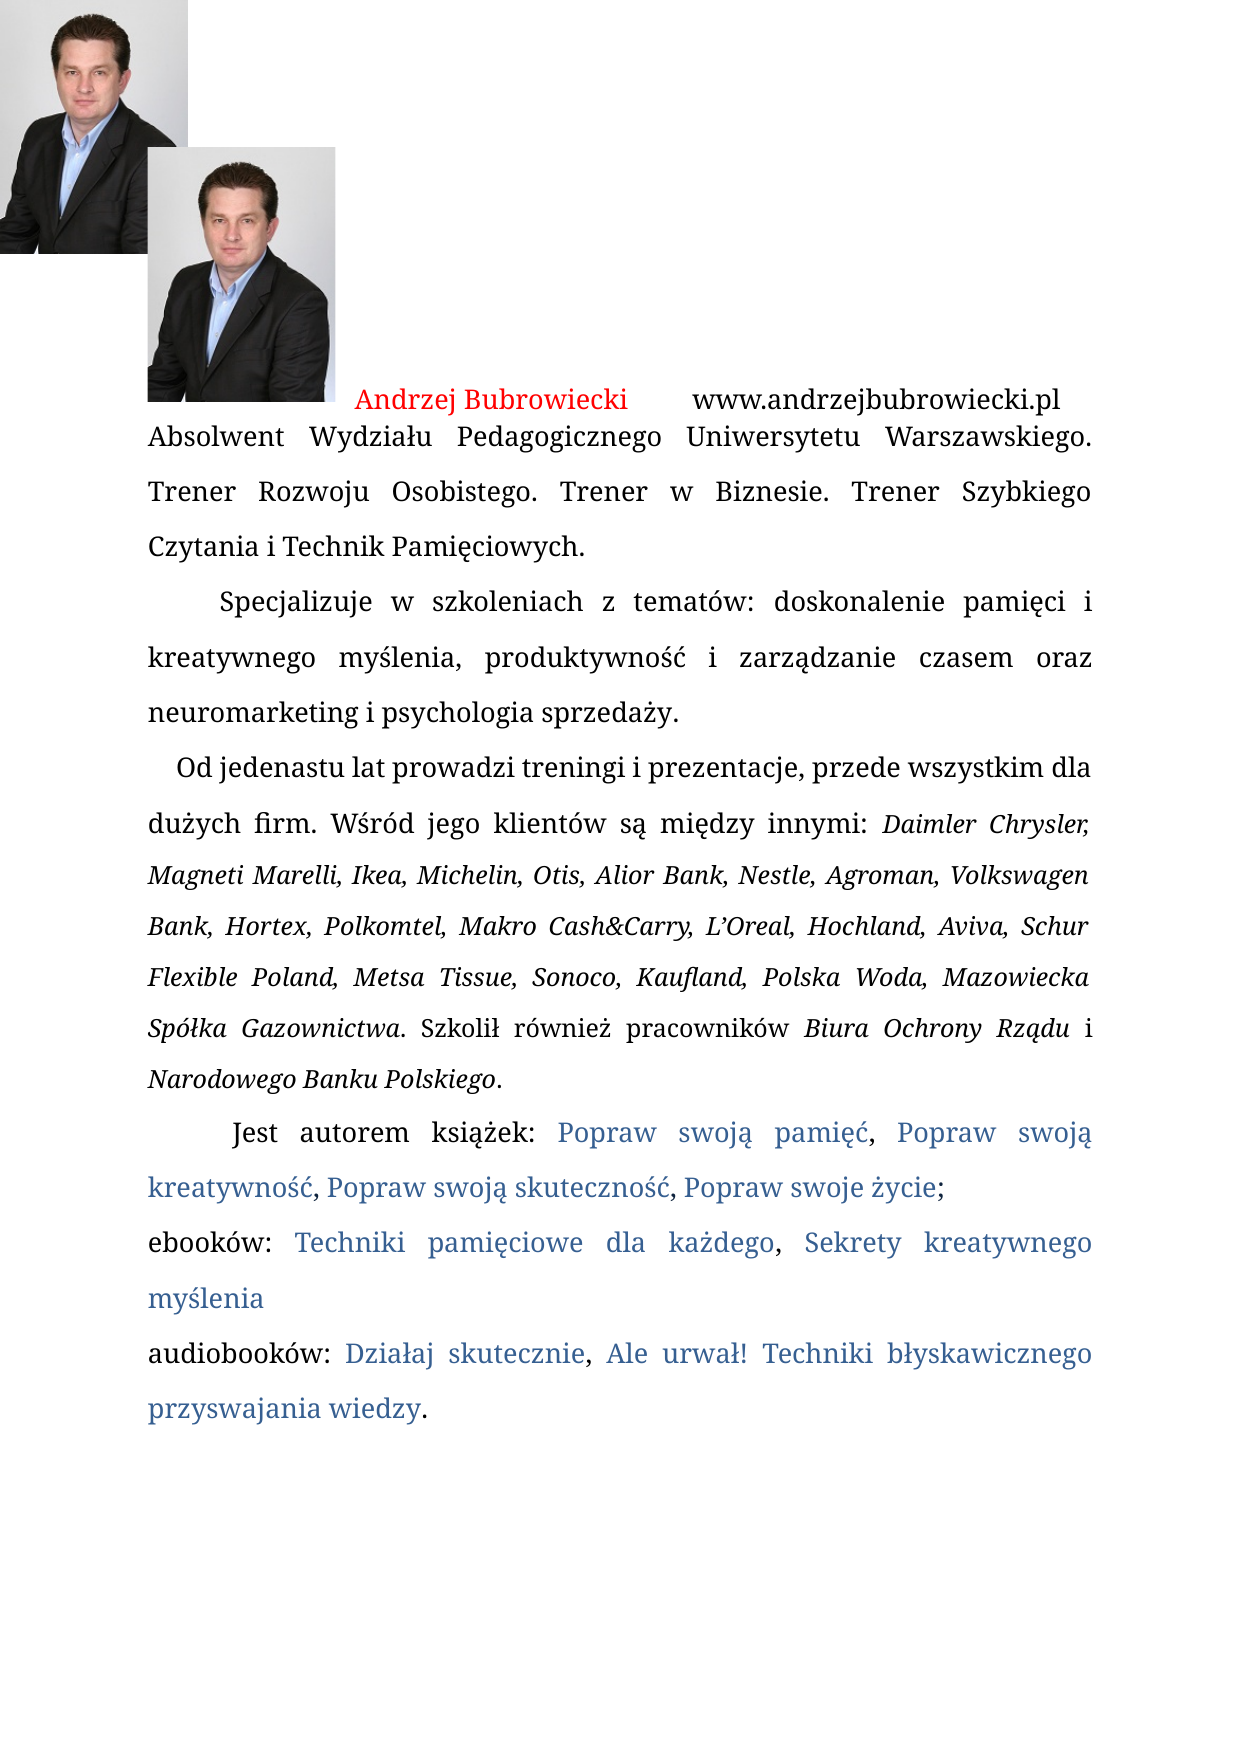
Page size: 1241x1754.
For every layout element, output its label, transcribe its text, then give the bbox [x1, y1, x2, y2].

text Od jedenastu lat prowadzi treningi i prezentacje, przede wszystkim dla dużych firm. Wśród jego klientów są między innymi: Daimler Chrysler, Magneti Marelli, Ikea, Michelin, Otis, Alior Bank, Nestle, Agroman, Volkswagen Bank, Hortex, Polkomtel, Makro Cash&Carry, L’Oreal, Hochland, Aviva, Schur Flexible Poland, Metsa Tissue, Sonoco, Kaufland, Polska Woda, Mazowiecka Spółka Gazownictwa. Szkolił również pracowników Biura Ochrony Rządu i Narodowego Banku Polskiego. [148, 749, 1093, 1096]
text Jest autorem książek: Popraw swoją pamięć, Popraw swoją kreatywność, Popraw swoją skuteczność, Popraw swoje życie; [148, 1113, 1093, 1205]
picture [0, 0, 336, 402]
text Andrzej Bubrowiecki www.andrzejbubrowiecki.pl [148, 380, 1093, 417]
text Absolwent Wydziału Pedagogicznego Uniwersytetu Warszawskiego. Trener Rozwoju Osobistego. Trener w Biznesie. Trener Szybkiego Czytania i Technik Pamięciowych. [148, 417, 1093, 564]
text audiobooków: Działaj skutecznie, Ale urwał! Techniki błyskawicznego przyswajania wiedzy. [148, 1334, 1093, 1427]
text ebooków: Techniki pamięciowe dla każdego, Sekrety kreatywnego myślenia [148, 1224, 1093, 1316]
text Specjalizuje w szkoleniach z tematów: doskonalenie pamięci i kreatywnego myślenia, produktywność i zarządzanie czasem oraz neuromarketing i psychologia sprzedaży. [148, 583, 1093, 730]
